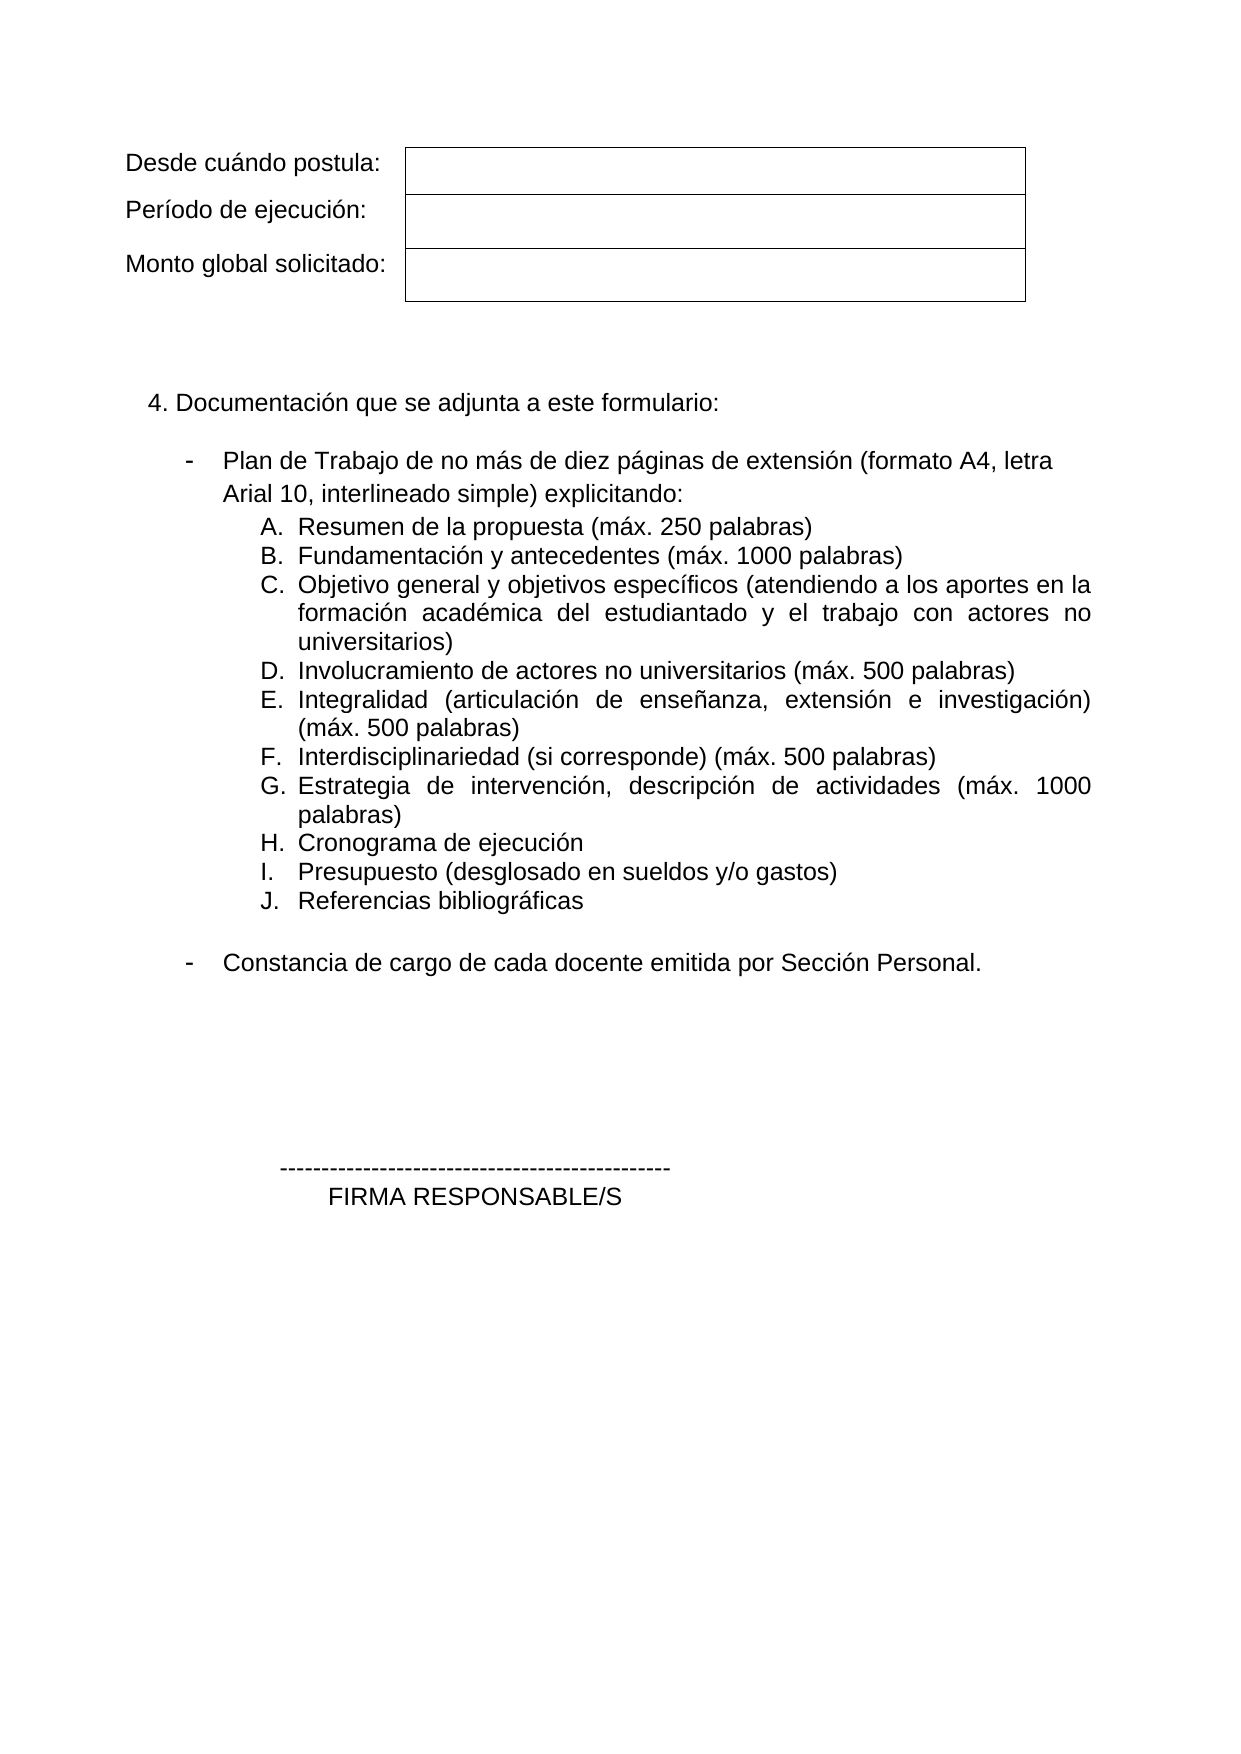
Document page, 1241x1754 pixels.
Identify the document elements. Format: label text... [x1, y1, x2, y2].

list Objetivo general y objetivos específicos (atendiendo a los aportes en la formación académica del estudiantado y el trabajo con actores no universitarios) [260, 569, 1092, 656]
table_cell Monto global solicitado: [114, 248, 405, 301]
list Referencias bibliográficas [260, 886, 1092, 914]
table_header Desde cuándo postula: [114, 147, 405, 194]
list Involucramiento de actores no universitarios (máx. 500 palabras) [260, 656, 1092, 684]
list Plan de Trabajo de no más de diez páginas de extensión (formato A4, letra Arial 10, interlineado simple) explicitando: [185, 446, 1092, 508]
table_cell [406, 195, 1025, 248]
list Presupuesto (desglosado en sueldos y/o gastos) [260, 857, 1092, 886]
table_header [406, 148, 1025, 194]
table_cell Período de ejecución: [114, 194, 405, 248]
list Estrategia de intervención, descripción de actividades (máx. 1000 palabras) [260, 771, 1092, 828]
table_cell [406, 249, 1025, 301]
list Interdisciplinariedad (si corresponde) (máx. 500 palabras) [260, 742, 1092, 771]
list Cronograma de ejecución [260, 828, 1092, 857]
text ----------------------------------------------- [148, 1153, 1092, 1182]
text FIRMA RESPONSABLE/S [148, 1182, 1092, 1211]
list Constancia de cargo de cada docente emitida por Sección Personal. [185, 948, 1092, 976]
list Resumen de la propuesta (máx. 250 palabras) [260, 512, 1092, 541]
list Fundamentación y antecedentes (máx. 1000 palabras) [260, 541, 1092, 569]
list Integralidad (articulación de enseñanza, extensión e investigación) (máx. 500 palabras) [260, 684, 1092, 742]
text 4. Documentación que se adjunta a este formulario: [148, 388, 1092, 417]
